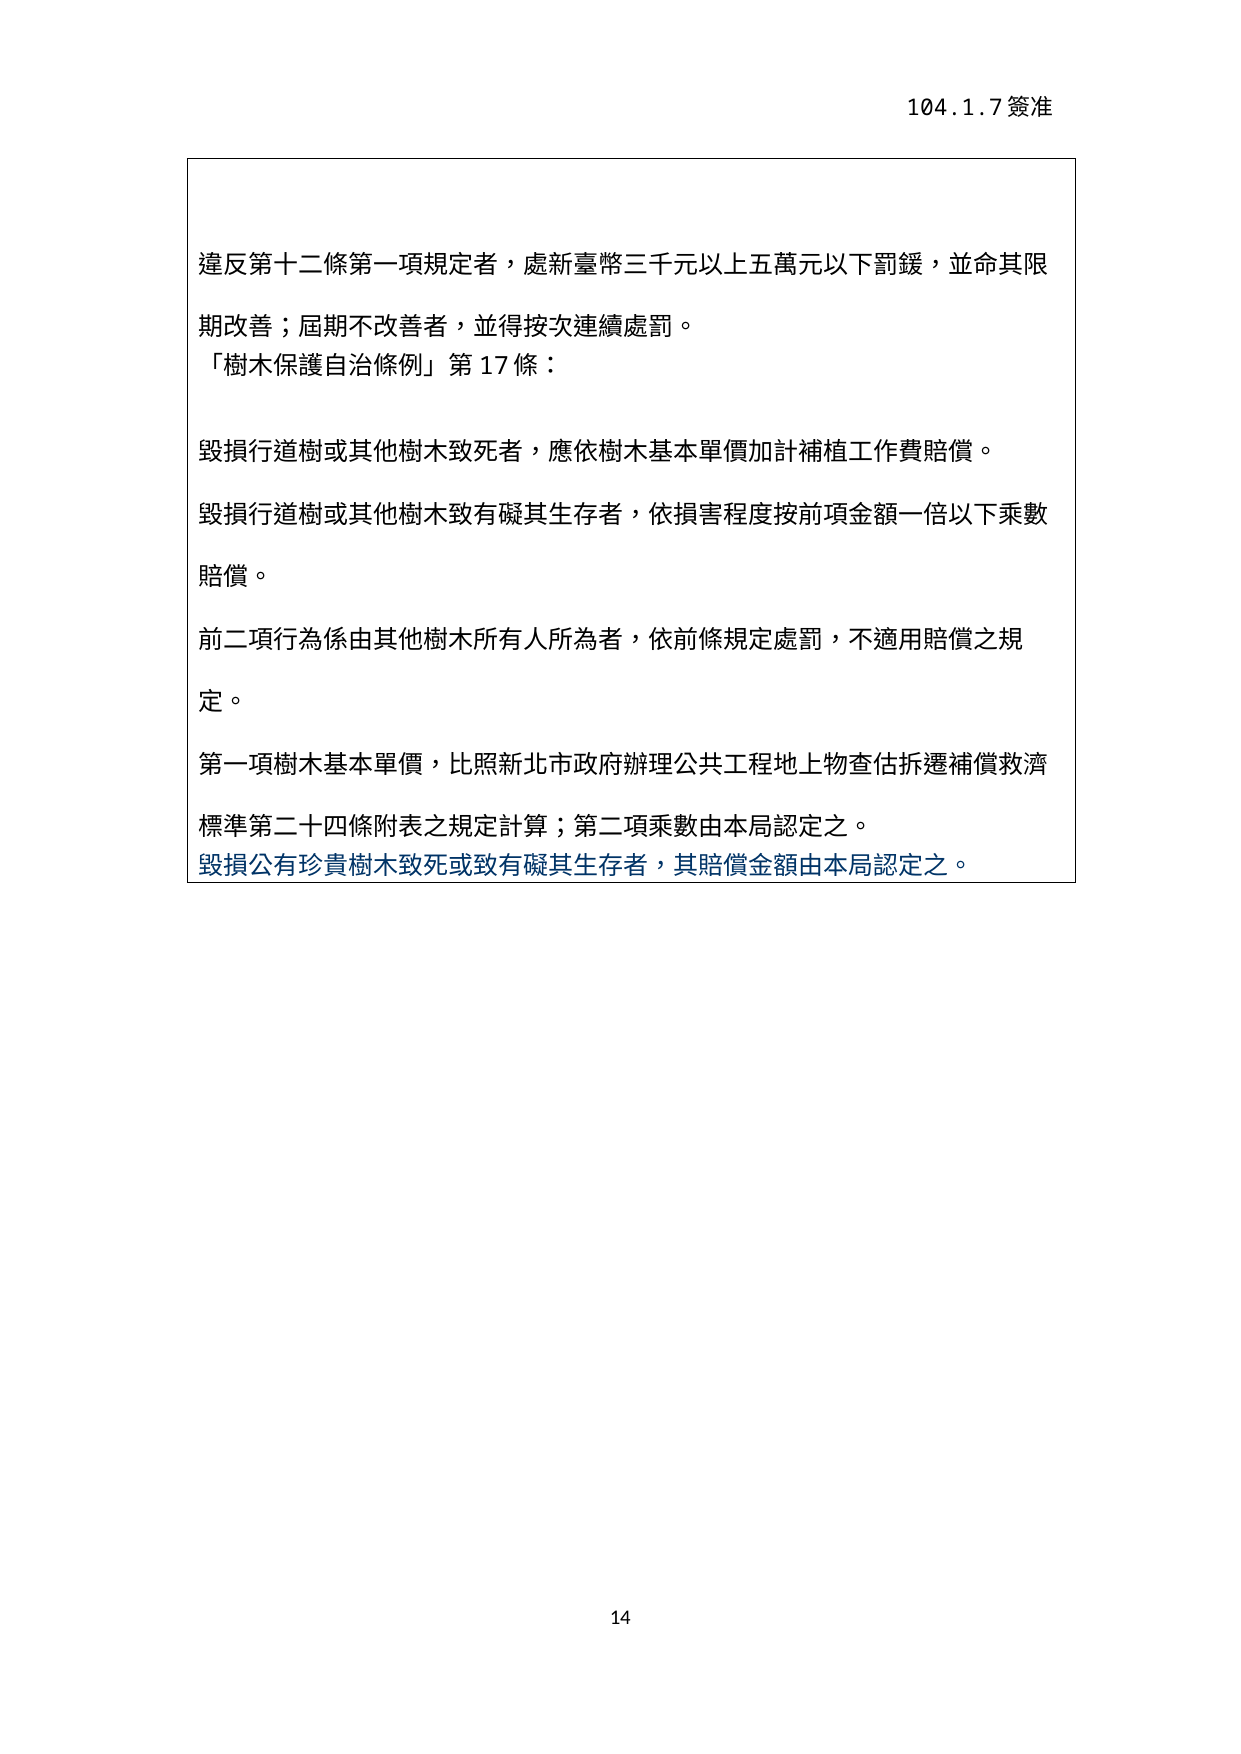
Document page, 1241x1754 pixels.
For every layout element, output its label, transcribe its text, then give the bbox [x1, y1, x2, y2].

table_header 違反第十二條第一項規定者，處新臺幣三千元以上五萬元以下罰鍰，並命其限期改善；屆期不改善者，並得按次連續處罰。 「樹木保護自治條例」第17條： 毀損行道樹或其他樹木致死者，應依樹木基本單價加計補植工作費賠償。 毀損行道樹或其他樹木致有礙其生存者，依損害程度按前項金額一倍以下乘數賠償。 前二項行為係由其他樹木所有人所為者，依前條規定處罰，不適用賠償之規定。 第一項樹木基本單價，比照新北市政府辦理公共工程地上物查估拆遷補償救濟標準第二十四條附表之規定計算；第二項乘數由本局認定之。 毀損公有珍貴樹木致死或致有礙其生存者，其賠償金額由本局認定之。 [188, 159, 1075, 882]
